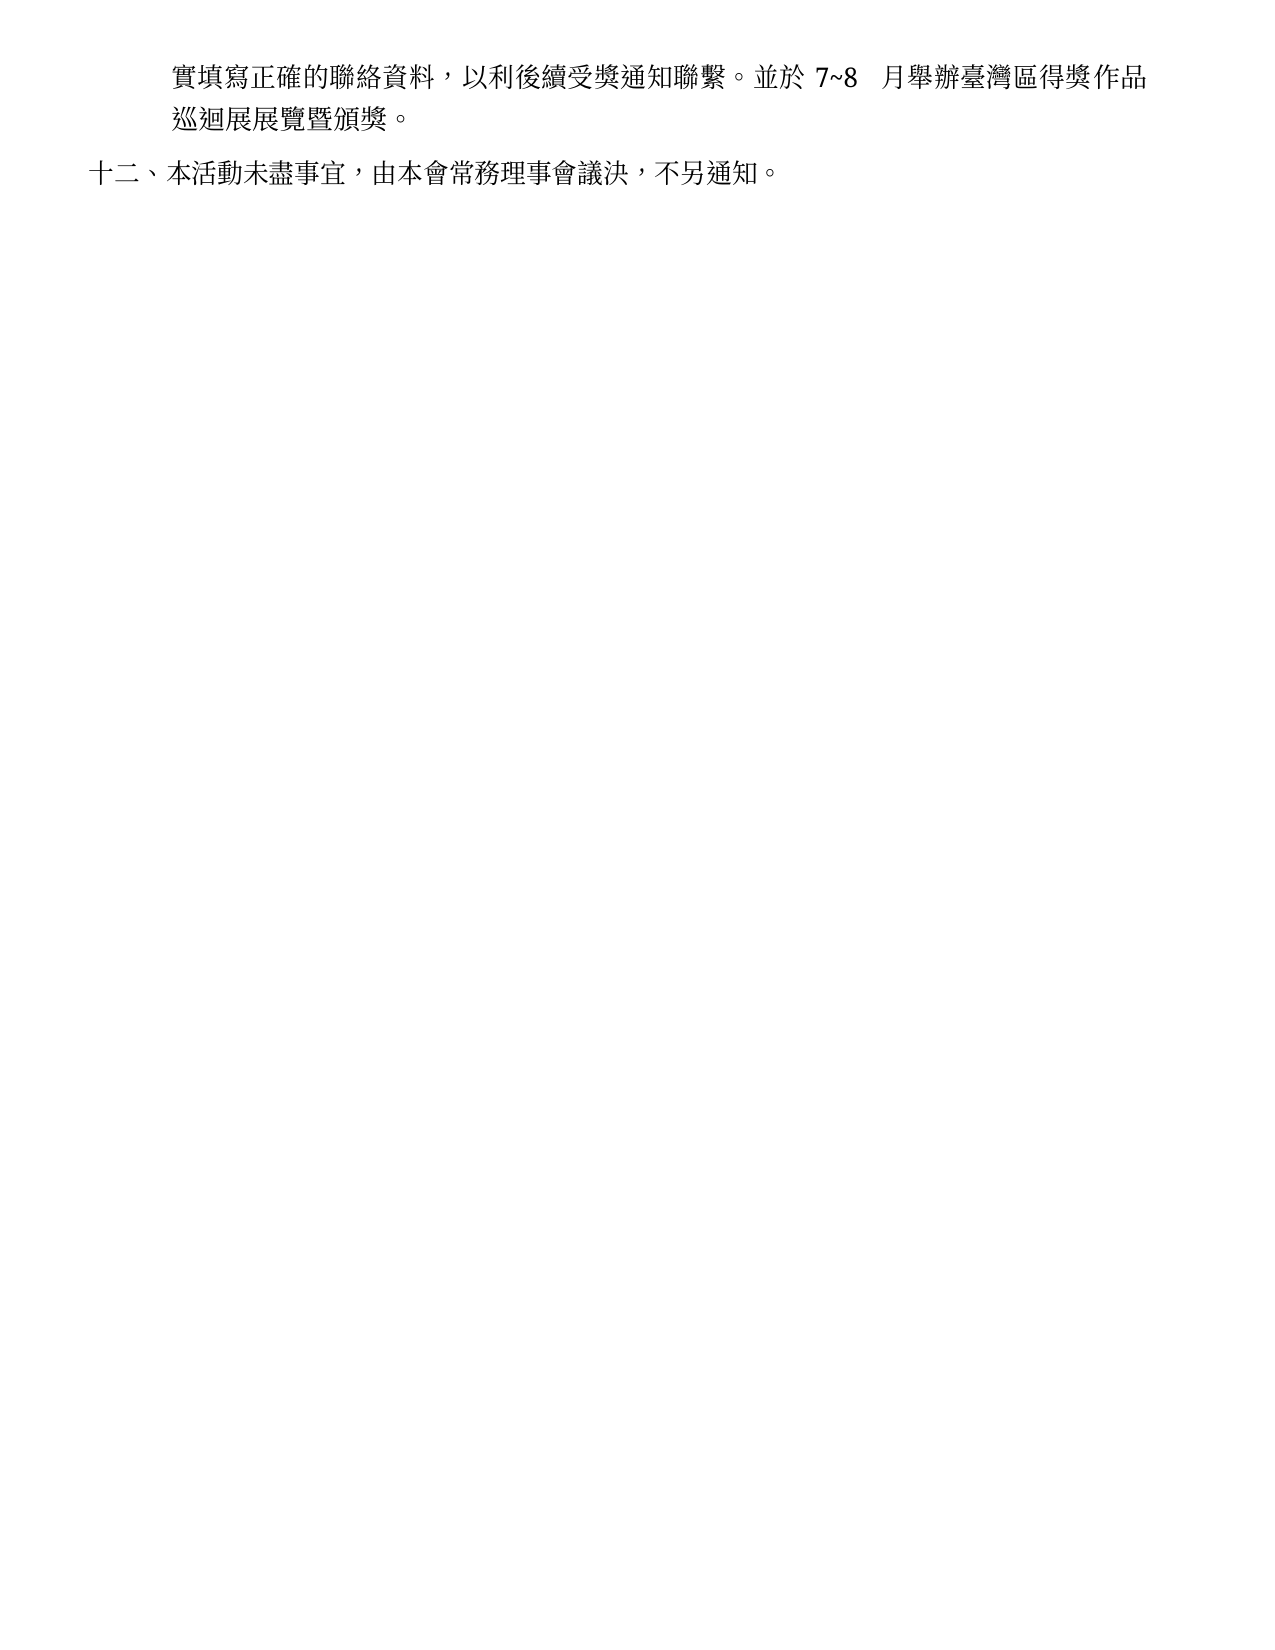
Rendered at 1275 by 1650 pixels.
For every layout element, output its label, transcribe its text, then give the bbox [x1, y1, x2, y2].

text 十二、本活動未盡事宜，由本會常務理事會議決，不另通知。 [89, 152, 1239, 191]
text 實填寫正確的聯絡資料，以利後續受獎通知聯繫。並於 7~8 月舉辦臺灣區得獎作品巡迴展展覽暨頒獎。 [88, 56, 1148, 137]
